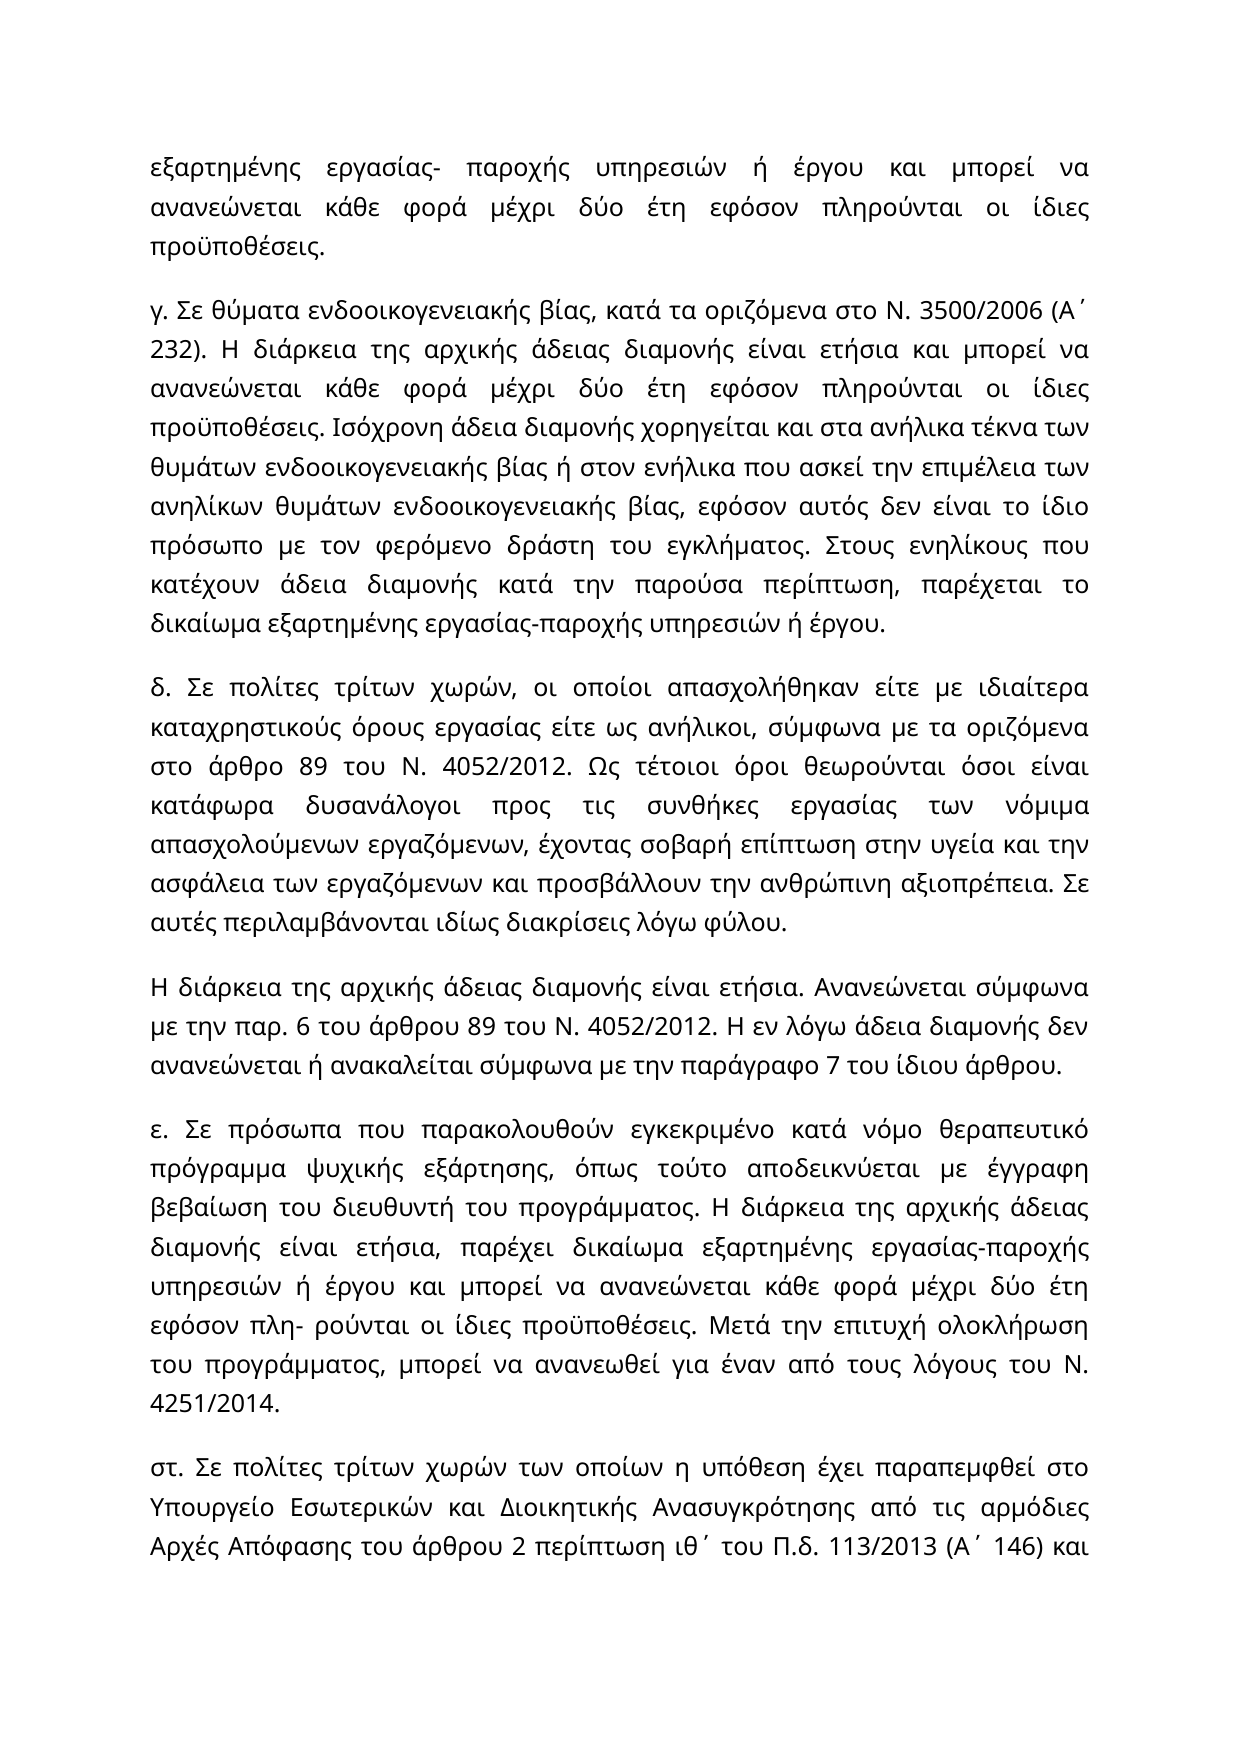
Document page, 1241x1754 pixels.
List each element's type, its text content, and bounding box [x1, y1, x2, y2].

text δ. Σε πολίτες τρίτων χωρών, οι οποίοι απασχολήθηκαν είτε με ιδιαίτερα καταχρηστικούς όρους εργασίας είτε ως ανήλικοι, σύμφωνα με τα οριζόμενα στο άρθρο 89 του Ν. 4052/2012. Ως τέτοιοι όροι θεωρούνται όσοι είναι κατάφωρα δυσανάλογοι προς τις συνθήκες εργασίας των νόμιμα απασχολούμενων εργαζόμενων, έχοντας σοβαρή επίπτωση στην υγεία και την ασφάλεια των εργαζόμενων και προσβάλλουν την ανθρώπινη αξιοπρέπεια. Σε αυτές περιλαμβάνονται ιδίως διακρίσεις λόγω φύλου. [150, 670, 1090, 939]
text ε. Σε πρόσωπα που παρακολουθούν εγκεκριμένο κατά νόμο θεραπευτικό πρόγραμμα ψυχικής εξάρτησης, όπως τούτο αποδεικνύεται με έγγραφη βεβαίωση του διευθυντή του προγράμματος. Η διάρκεια της αρχικής άδειας διαμονής είναι ετήσια, παρέχει δικαίωμα εξαρτημένης εργασίας-παροχής υπηρεσιών ή έργου και μπορεί να ανανεώνεται κάθε φορά μέχρι δύο έτη εφόσον πλη- ρούνται οι ίδιες προϋποθέσεις. Μετά την επιτυχή ολοκλήρωση του προγράμματος, μπορεί να ανανεωθεί για έναν από τους λόγους του Ν. 4251/2014. [150, 1112, 1090, 1420]
text Η διάρκεια της αρχικής άδειας διαμονής είναι ετήσια. Ανανεώνεται σύμφωνα με την παρ. 6 του άρθρου 89 του Ν. 4052/2012. Η εν λόγω άδεια διαμονής δεν ανανεώνεται ή ανακαλείται σύμφωνα με την παράγραφο 7 του ίδιου άρθρου. [150, 969, 1090, 1082]
text στ. Σε πολίτες τρίτων χωρών των οποίων η υπόθεση έχει παραπεμφθεί στο Υπουργείο Εσωτερικών και Διοικητικής Ανασυγκρότησης από τις αρμόδιες Αρχές Απόφασης του άρθρου 2 περίπτωση ιθ΄ του Π.δ. 113/2013 (Α΄ 146) και [150, 1450, 1090, 1562]
text γ. Σε θύματα ενδοοικογενειακής βίας, κατά τα οριζόμενα στο Ν. 3500/2006 (Α΄ 232). Η διάρκεια της αρχικής άδειας διαμονής είναι ετήσια και μπορεί να ανανεώνεται κάθε φορά μέχρι δύο έτη εφόσον πληρούνται οι ίδιες προϋποθέσεις. Ισόχρονη άδεια διαμονής χορηγείται και στα ανήλικα τέκνα των θυμάτων ενδοοικογενειακής βίας ή στον ενήλικα που ασκεί την επιμέλεια των ανηλίκων θυμάτων ενδοοικογενειακής βίας, εφόσον αυτός δεν είναι το ίδιο πρόσωπο με τον φερόμενο δράστη του εγκλήματος. Στους ενηλίκους που κατέχουν άδεια διαμονής κατά την παρούσα περίπτωση, παρέχεται το δικαίωμα εξαρτημένης εργασίας-παροχής υπηρεσιών ή έργου. [150, 292, 1090, 640]
text εξαρτημένης εργασίας- παροχής υπηρεσιών ή έργου και μπορεί να ανανεώνεται κάθε φορά μέχρι δύο έτη εφόσον πληρούνται οι ίδιες προϋποθέσεις. [150, 150, 1090, 262]
